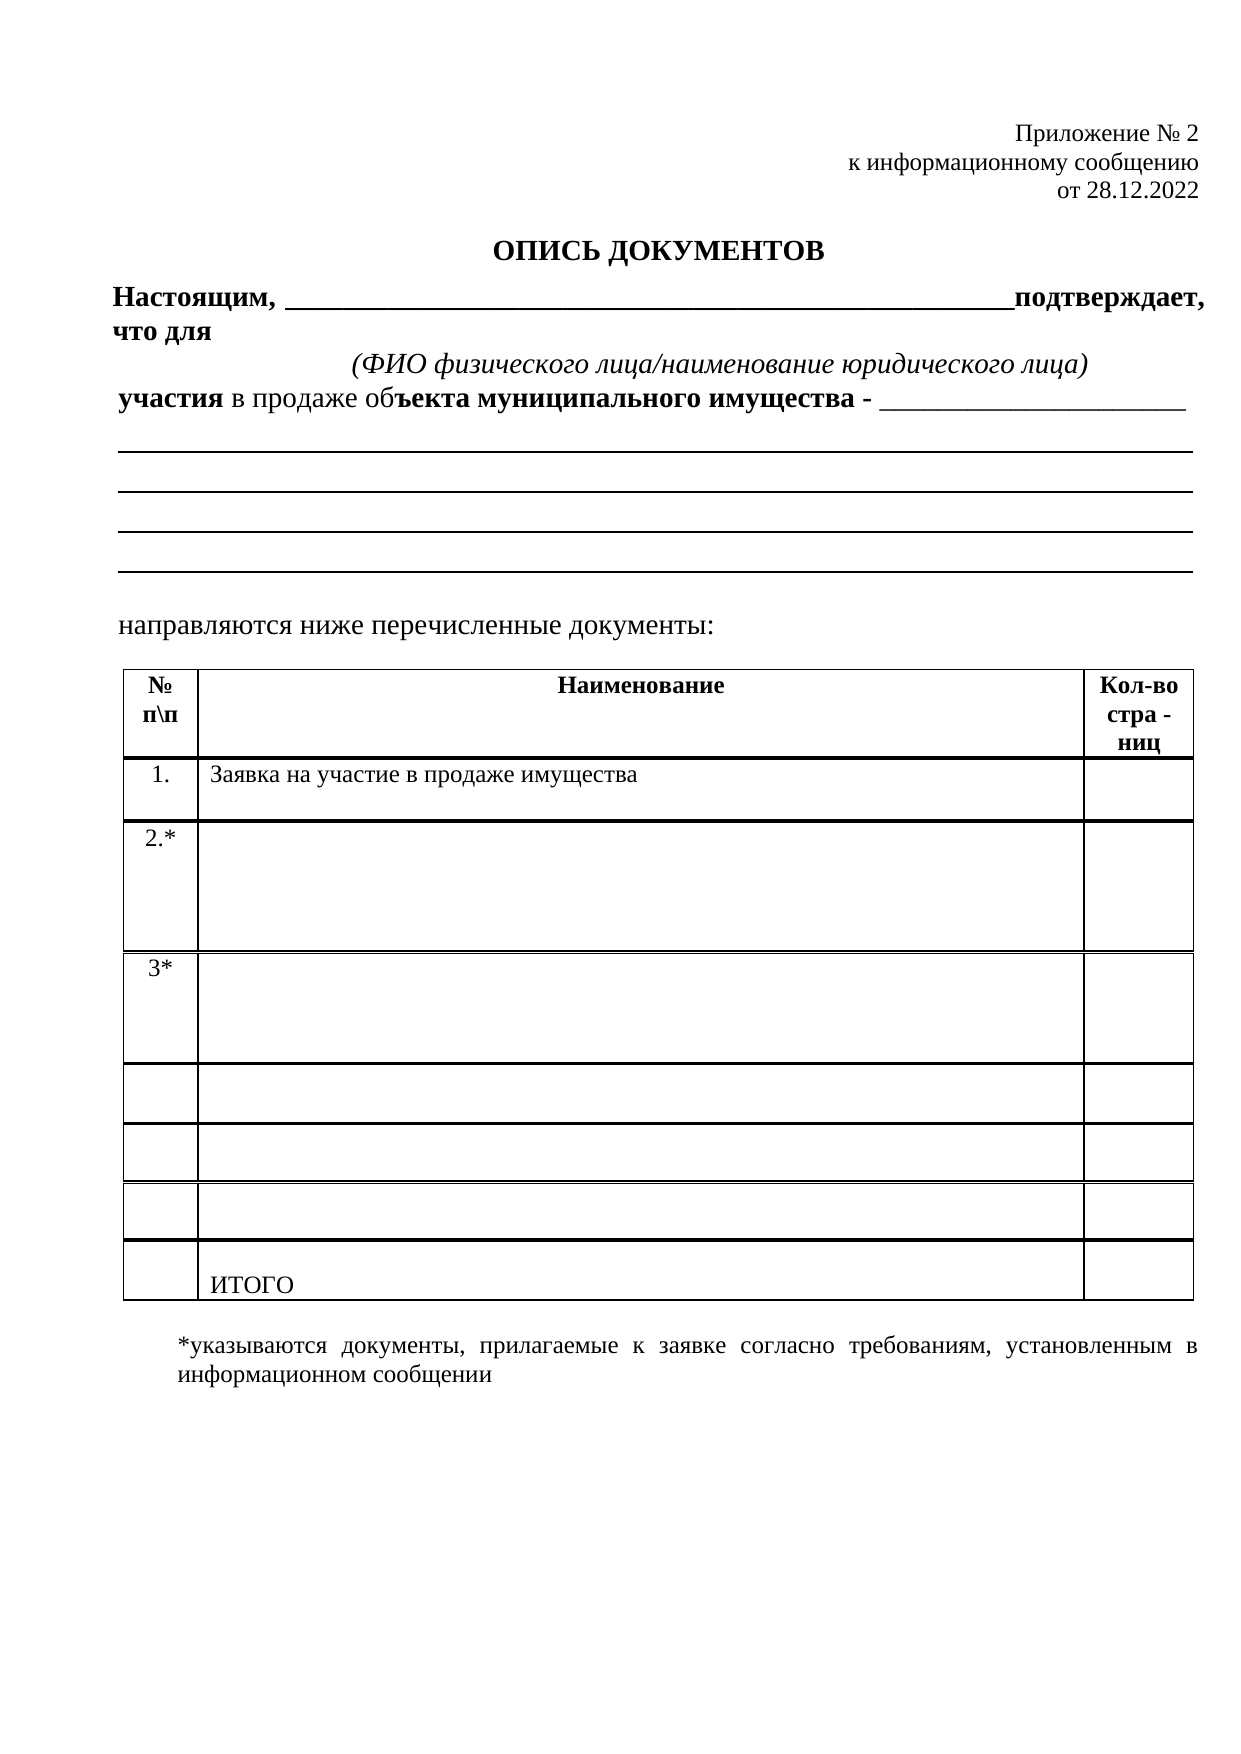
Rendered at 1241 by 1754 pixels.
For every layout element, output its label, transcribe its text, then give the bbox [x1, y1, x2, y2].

text от 28.12.2022 [118, 176, 1199, 204]
table_cell [1085, 1125, 1193, 1180]
table_header Кол-во стра - ниц [1085, 670, 1193, 756]
text (ФИО физического лица/наименование юридического лица) [118, 346, 1199, 380]
text ОПИСЬ ДОКУМЕНТОВ [118, 233, 1199, 267]
table_cell [124, 1184, 197, 1238]
table_cell [1085, 1242, 1193, 1299]
table_cell [199, 823, 1083, 950]
table_cell [1085, 954, 1193, 1062]
table_cell 1. [124, 760, 197, 819]
text Приложение № 2 [177, 118, 1199, 147]
table_header № п\п [124, 670, 197, 756]
table_cell [199, 1184, 1083, 1238]
table_cell [1085, 1184, 1193, 1238]
text направляются ниже перечисленные документы: [118, 607, 1199, 640]
table_cell [199, 1065, 1083, 1122]
text к информационному сообщению [177, 147, 1199, 176]
table_cell [124, 1065, 197, 1122]
text *указываются документы, прилагаемые к заявке согласно требованиям, установленным в информационном сообщении [177, 1330, 1199, 1388]
table_cell [199, 1125, 1083, 1180]
table_cell 2.* [124, 823, 197, 950]
table_cell ИТОГО [199, 1242, 1083, 1299]
table_cell [199, 954, 1083, 1062]
table_cell [1085, 1065, 1193, 1122]
table_cell [124, 1125, 197, 1180]
table_header Наименование [199, 670, 1083, 756]
table_cell 3* [124, 954, 197, 1062]
table_cell [1085, 823, 1193, 950]
table_cell Заявка на участие в продаже имущества [199, 760, 1083, 819]
text Настоящим, __________________________________________________подтверждает, что для [112, 279, 1205, 346]
text участия в продаже объекта муниципального имущества - _____________________ [118, 380, 1193, 413]
table_cell [124, 1242, 197, 1299]
table_cell [1085, 760, 1193, 819]
